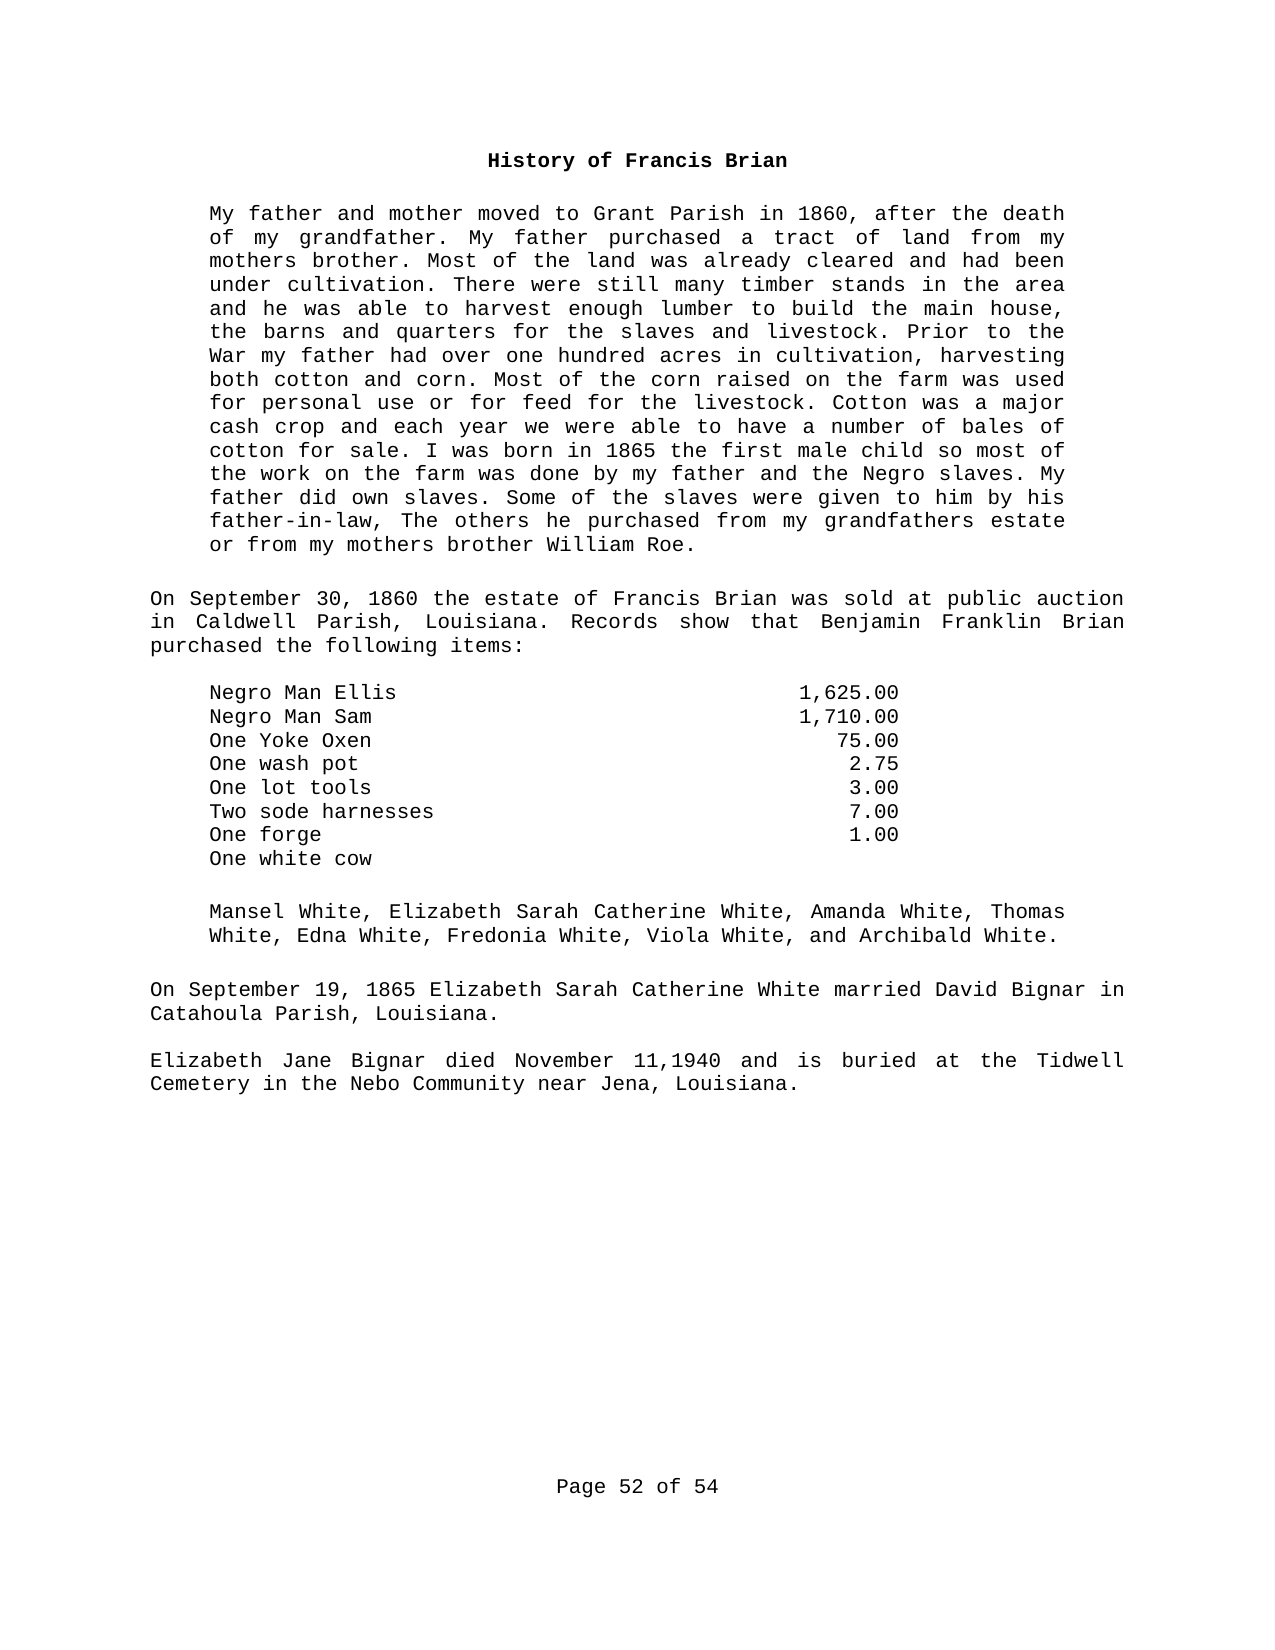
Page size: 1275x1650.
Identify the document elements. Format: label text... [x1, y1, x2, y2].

text Negro Man Sam 1,710.00 [209, 706, 1066, 730]
text Negro Man Ellis 1,625.00 [209, 682, 1066, 706]
text Two sode harnesses 7.00 [209, 801, 1066, 824]
text Mansel White, Elizabeth Sarah Catherine White, Amanda White, Thomas White, Edna White, Fredonia White, Viola White, and Archibald White. [209, 902, 1066, 949]
text One forge 1.00 [209, 824, 1066, 848]
text One Yoke Oxen 75.00 [209, 730, 1066, 753]
text Elizabeth Jane Bignar died November 11,1940 and is buried at the Tidwell Cemetery in the Nebo Community near Jena, Louisiana. [150, 1050, 1125, 1097]
text On September 30, 1860 the estate of Francis Brian was sold at public auction in Caldwell Parish, Louisiana. Records show that Benjamin Franklin Brian purchased the following items: [150, 588, 1125, 659]
text My father and mother moved to Grant Parish in 1860, after the death of my grandfather. My father purchased a tract of land from my mothers brother. Most of the land was already cleared and had been under cultivation. There were still many timber stands in the area and he was able to harvest enough lumber to build the main house, the barns and quarters for the slaves and livestock. Prior to the War my father had over one hundred acres in cultivation, harvesting both cotton and corn. Most of the corn raised on the farm was used for personal use or for feed for the livestock. Cotton was a major cash crop and each year we were able to have a number of bales of cotton for sale. I was born in 1865 the first male child so most of the work on the farm was done by my father and the Negro slaves. My father did own slaves. Some of the slaves were given to him by his father-in-law, The others he purchased from my grandfathers estate or from my mothers brother William Roe. [209, 203, 1066, 558]
text One wash pot 2.75 [209, 753, 1066, 777]
text On September 19, 1865 Elizabeth Sarah Catherine White married David Bignar in Catahoula Parish, Louisiana. [150, 979, 1125, 1026]
text One white cow [209, 848, 1066, 872]
text One lot tools 3.00 [209, 777, 1066, 801]
